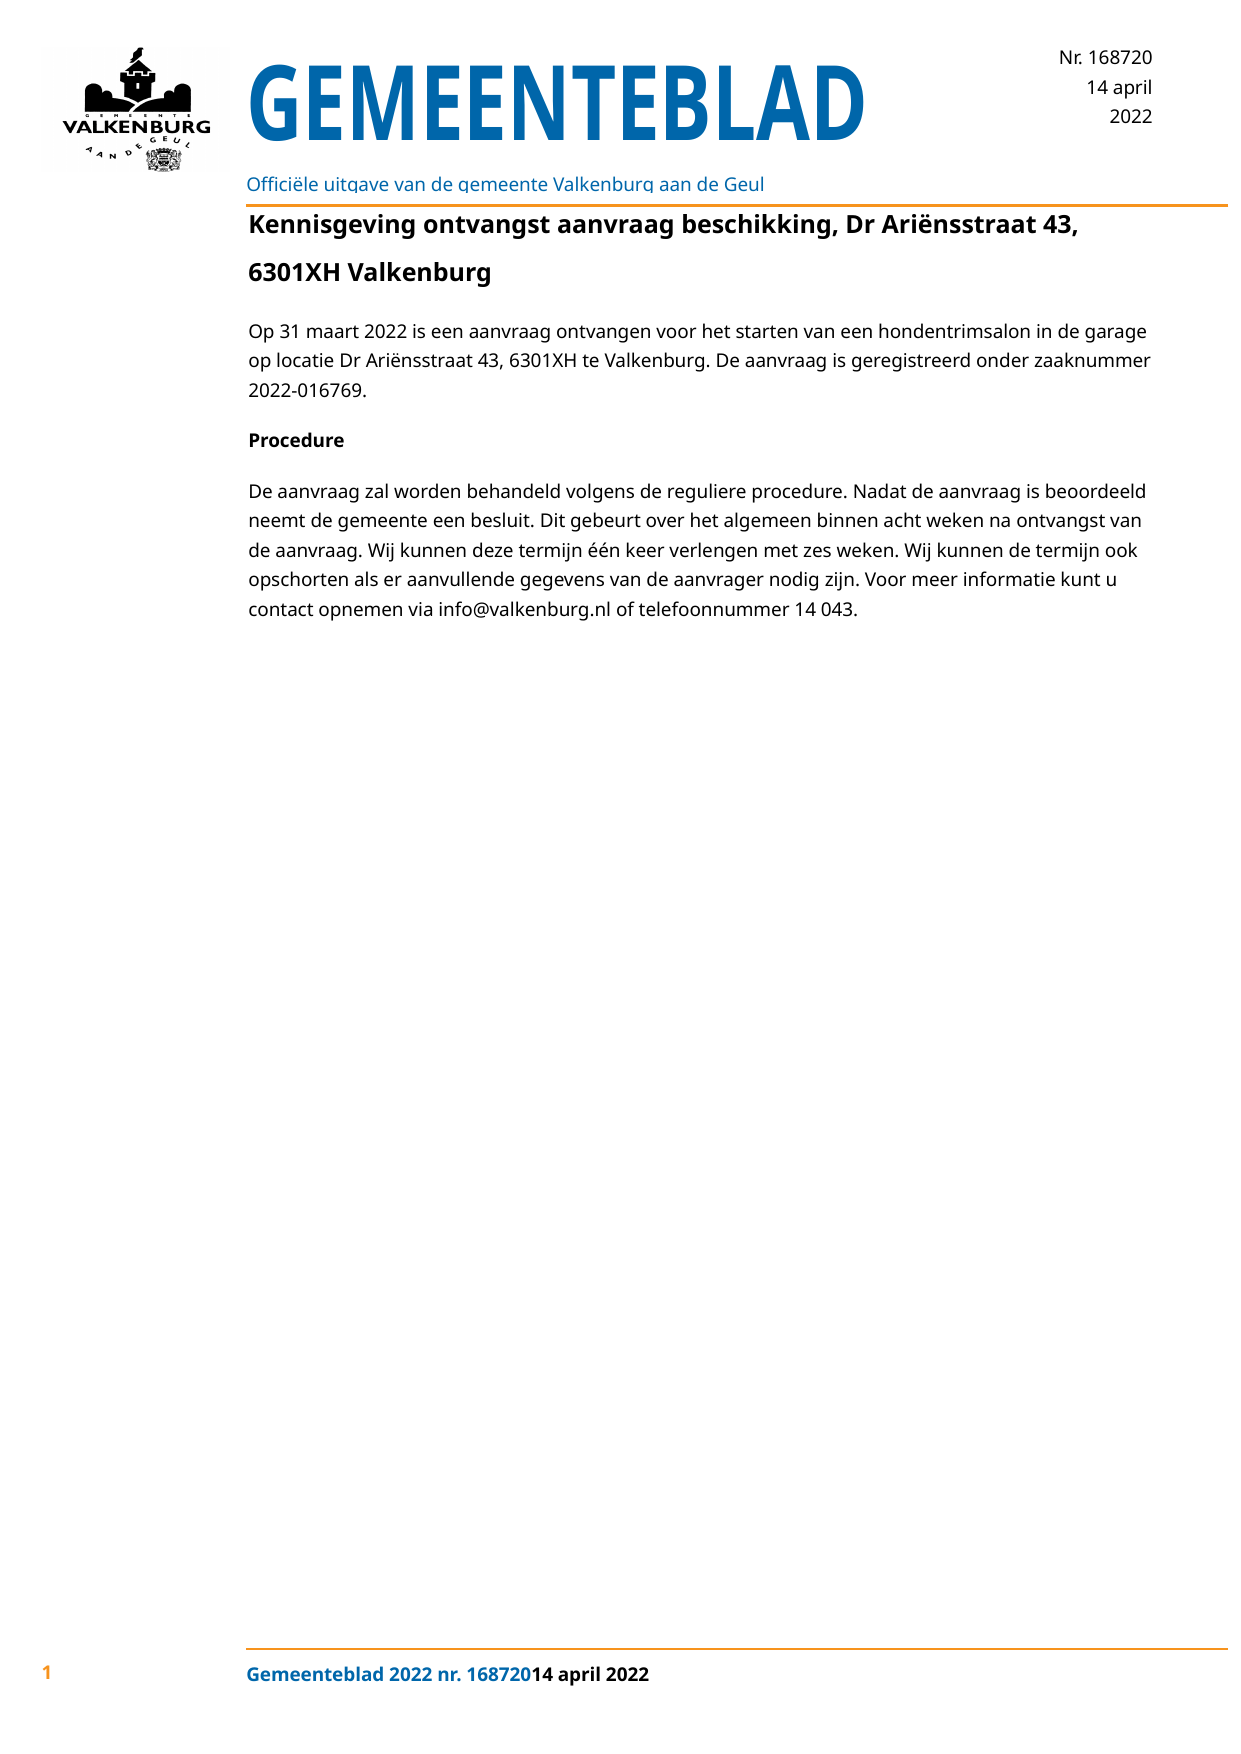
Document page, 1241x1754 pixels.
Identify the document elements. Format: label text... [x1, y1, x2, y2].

text Kennisgeving ontvangst aanvraag beschikking, Dr Ariënsstraat 43, 6301XH Valkenburg [248, 207, 1152, 288]
text Procedure [248, 427, 1152, 453]
picture [41, 47, 231, 172]
text Op 31 maart 2022 is een aanvraag ontvangen voor het starten van een hondentrimsalon in de garage op locatie Dr Ariënsstraat 43, 6301XH te Valkenburg. De aanvraag is geregistreerd onder zaaknummer 2022-016769. [248, 318, 1152, 403]
text De aanvraag zal worden behandeld volgens de reguliere procedure. Nadat de aanvraag is beoordeeld neemt de gemeente een besluit. Dit gebeurt over het algemeen binnen acht weken na ontvangst van de aanvraag. Wij kunnen deze termijn één keer verlengen met zes weken. Wij kunnen de termijn ook opschorten als er aanvullende gegevens van de aanvrager nodig zijn. Voor meer informatie kunt u contact opnemen via info@valkenburg.nl of telefoonnummer 14 043. [248, 478, 1152, 622]
